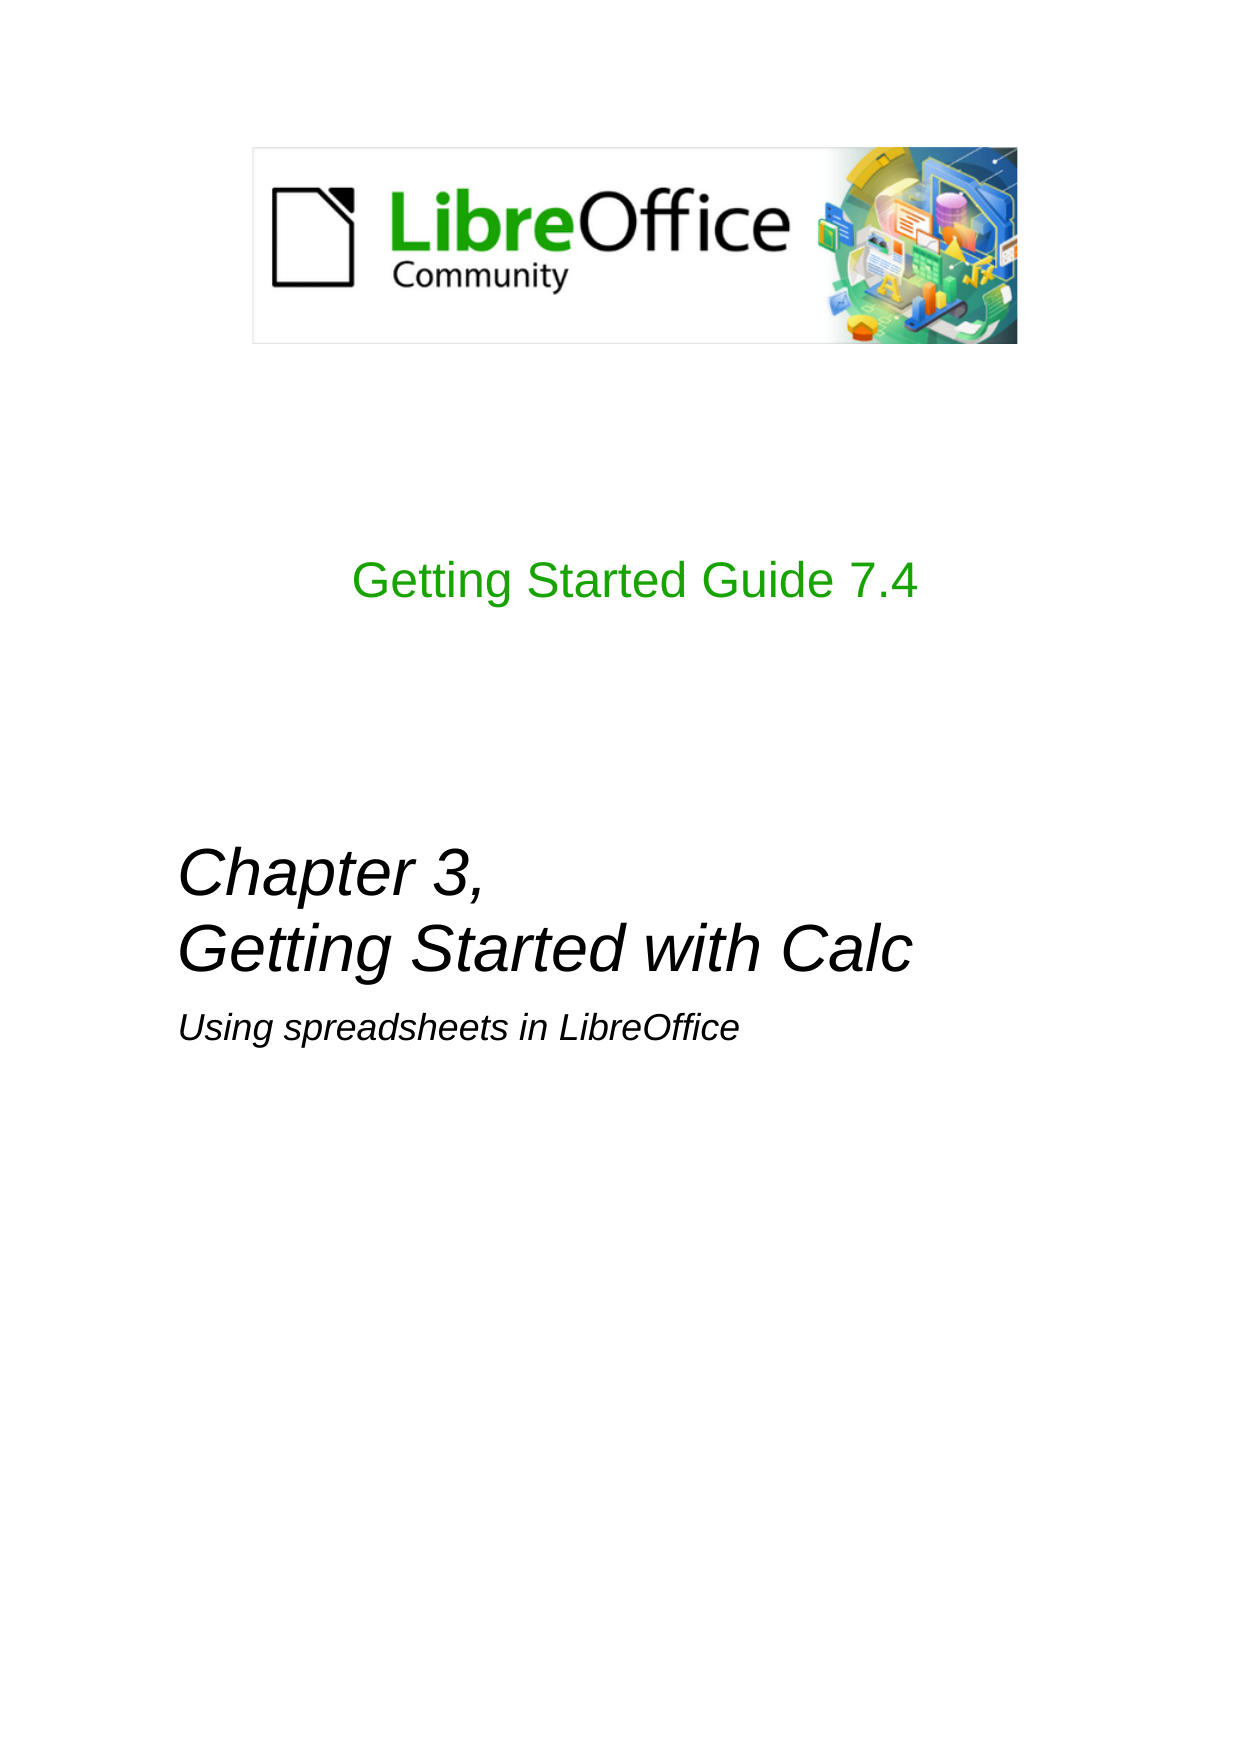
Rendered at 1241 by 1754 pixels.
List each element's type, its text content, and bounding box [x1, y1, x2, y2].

subtitle Using spreadsheets in LibreOffice [177, 1006, 1093, 1049]
title Chapter 3, Getting Started with Calc [177, 833, 1093, 986]
picture [252, 147, 1018, 344]
text Getting Started Guide 7.4 [177, 550, 1093, 608]
